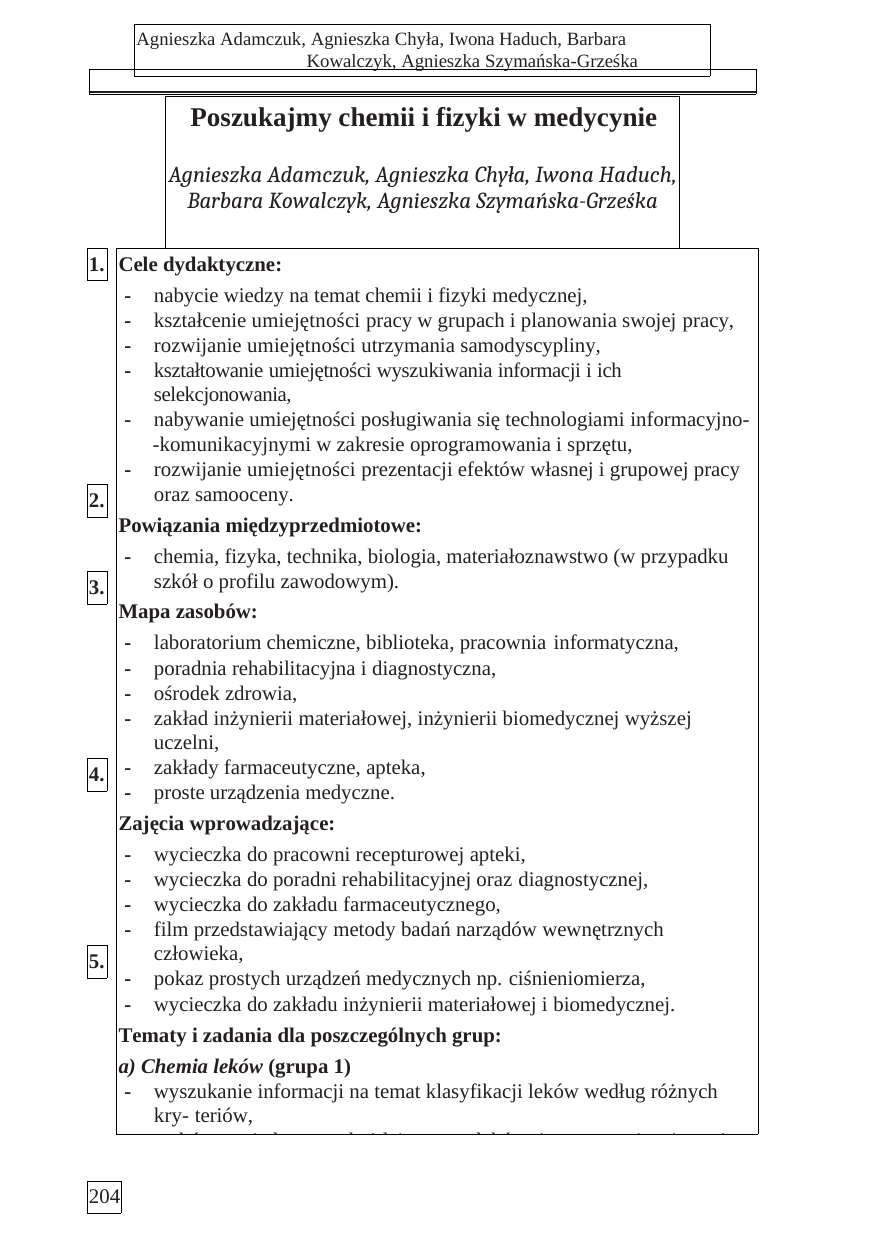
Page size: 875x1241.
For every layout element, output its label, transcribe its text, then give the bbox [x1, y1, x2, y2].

list pokaz prostych urządzeń medycznych np. ciśnieniomierza, [124, 966, 758, 990]
list kształtowanie umiejętności wyszukiwania informacji i ich selekcjonowania, [124, 358, 758, 406]
text 1. [89, 252, 107, 276]
list wycieczka do zakładu inżynierii materiałowej i biomedycznej. [124, 991, 758, 1016]
text Zajęcia wprowadzające: [118, 811, 758, 835]
list wyszukanie informacji na temat klasyfikacji leków według różnych kry- teriów, [124, 1079, 756, 1127]
text Poszukajmy chemii i fizyki w medycynie [190, 101, 679, 132]
list proste urządzenia medyczne. [124, 780, 758, 804]
list ośrodek zdrowia, [124, 681, 758, 704]
list wycieczka do poradni rehabilitacyjnej oraz diagnostycznej, [124, 867, 758, 891]
list zakład inżynierii materiałowej, inżynierii biomedycznej wyższej uczelni, [124, 706, 758, 754]
list wycieczka do zakładu farmaceutycznego, [124, 892, 758, 916]
list poradnia rehabilitacyjna i diagnostyczna, [124, 655, 758, 679]
list wycieczka do pracowni recepturowej apteki, [124, 842, 758, 866]
text 204 [89, 1184, 121, 1208]
text Powiązania międzyprzedmiotowe: [118, 513, 758, 537]
text Agnieszka Adamczuk, Agnieszka Chyła, Iwona Haduch, Barbara Kowalczyk, Agnieszka Szymańska-Grześka [136, 28, 709, 69]
list nabycie wiedzy na temat chemii i fizyki medycznej, [124, 283, 758, 307]
list kształcenie umiejętności pracy w grupach i planowania swojej pracy, [124, 308, 758, 332]
list chemia, fizyka, technika, biologia, materiałoznawstwo (w przypadku szkół o profilu zawodowym). [124, 544, 756, 593]
text Mapa zasobów: [118, 599, 758, 623]
text Agnieszka Adamczuk, Agnieszka Chyła, Iwona Haduch, Barbara Kowalczyk, Agnieszka Szymańska-Grześka [167, 161, 677, 214]
text Cele dydaktyczne: [118, 252, 758, 276]
text Tematy i zadania dla poszczególnych grup: [118, 1022, 758, 1047]
text 5. [89, 949, 107, 973]
text -komunikacyjnymi w zakresie oprogramowania i sprzętu, [150, 432, 634, 456]
text 3. [89, 575, 107, 599]
list nabywanie umiejętności posługiwania się technologiami informacyjno- [124, 407, 758, 431]
list zakłady farmaceutyczne, apteka, [124, 755, 758, 779]
list rozwijanie umiejętności prezentacji efektów własnej i grupowej pracy oraz samooceny. [124, 457, 756, 506]
list film przedstawiający metody badań narządów wewnętrznych człowieka, [124, 917, 758, 965]
list laboratorium chemiczne, biblioteka, pracownia informatyczna, [124, 630, 758, 654]
list rozwijanie umiejętności utrzymania samodyscypliny, [124, 333, 758, 357]
text 4. [89, 762, 107, 786]
text 2. [89, 488, 107, 512]
text a) Chemia leków (grupa 1) [118, 1053, 758, 1078]
